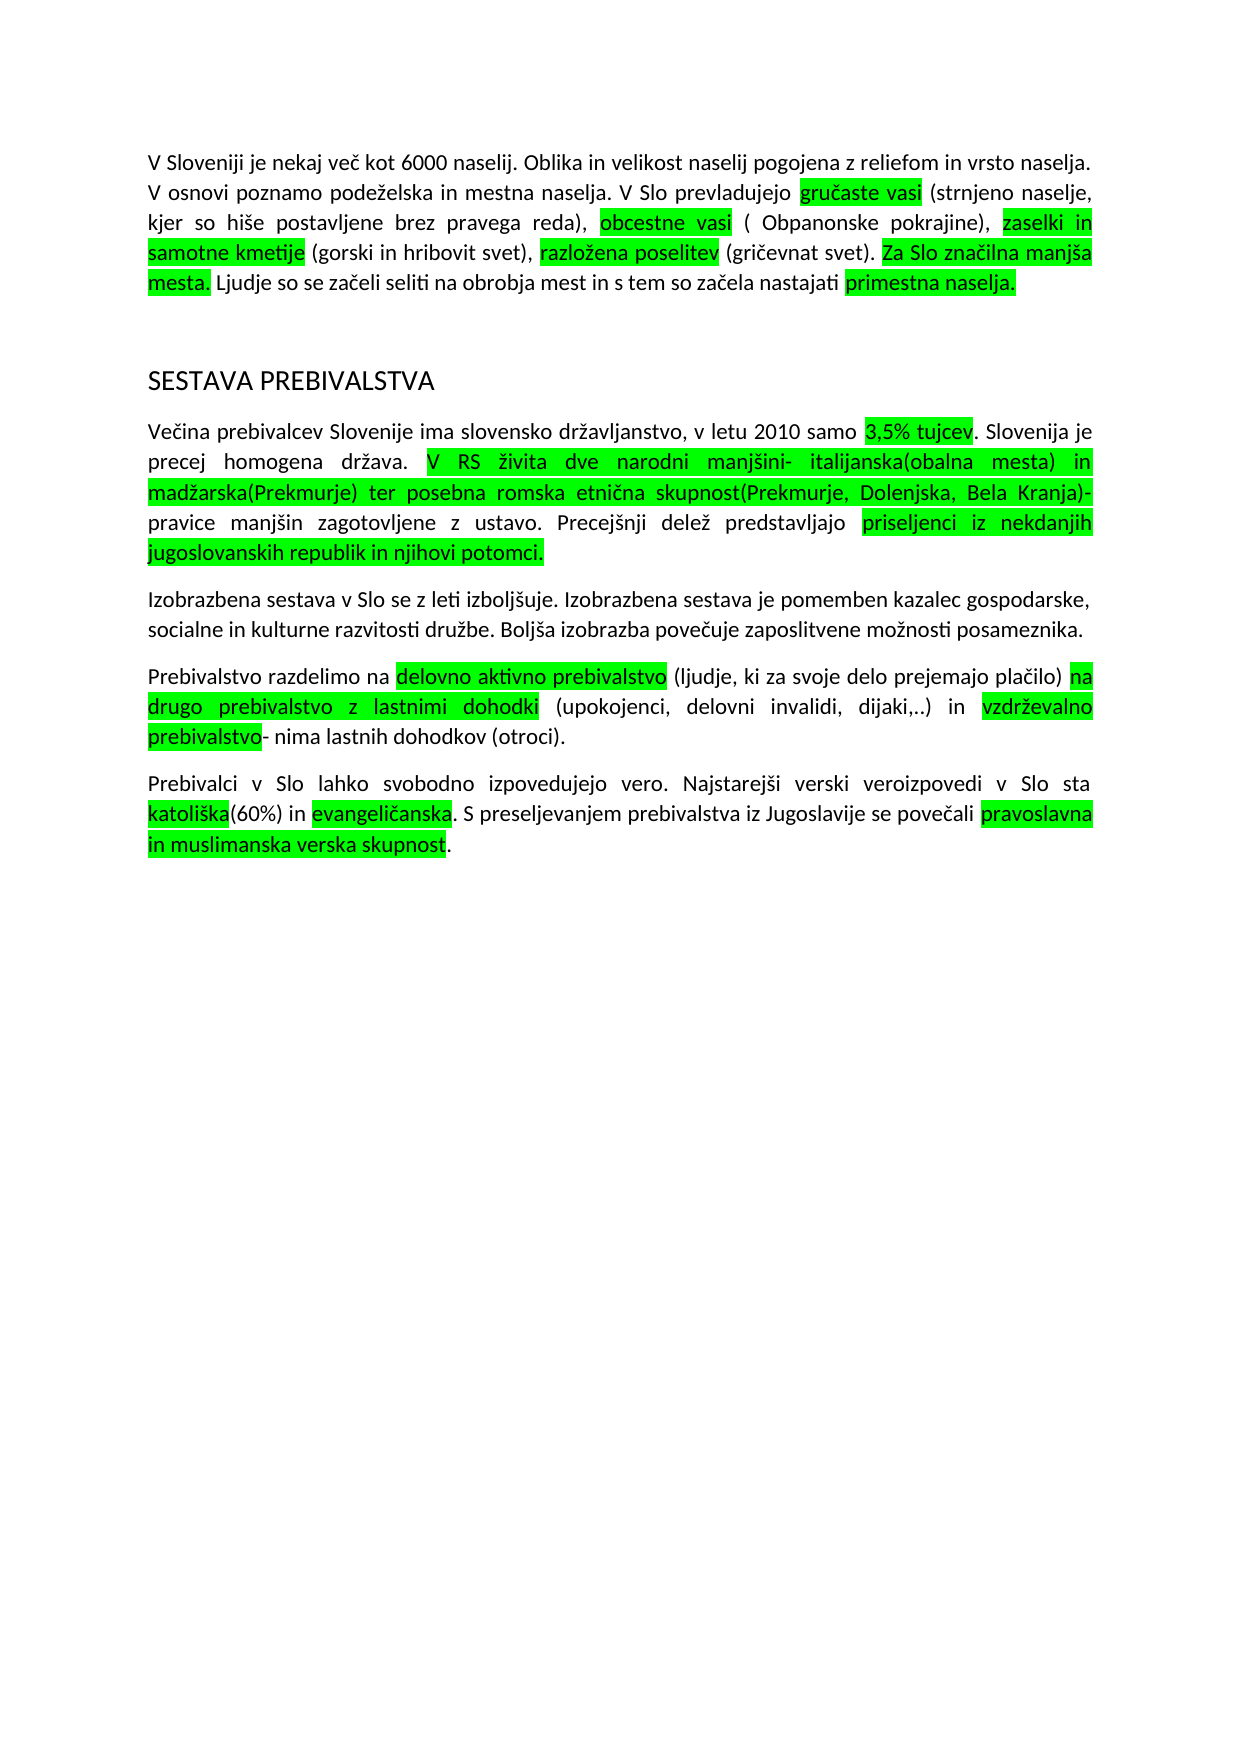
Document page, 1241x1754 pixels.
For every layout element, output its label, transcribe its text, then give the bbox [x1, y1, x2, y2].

text Prebivalci v Slo lahko svobodno izpovedujejo vero. Najstarejši verski veroizpovedi v Slo sta katoliška(60%) in evangeličanska. S preseljevanjem prebivalstva iz Jugoslavije se povečali pravoslavna in muslimanska verska skupnost. [148, 769, 1093, 858]
text Izobrazbena sestava v Slo se z leti izboljšuje. Izobrazbena sestava je pomemben kazalec gospodarske, socialne in kulturne razvitosti družbe. Boljša izobrazba povečuje zaposlitvene možnosti posameznika. [148, 585, 1093, 643]
text V Sloveniji je nekaj več kot 6000 naselij. Oblika in velikost naselij pogojena z reliefom in vrsto naselja. V osnovi poznamo podeželska in mestna naselja. V Slo prevladujejo gručaste vasi (strnjeno naselje, kjer so hiše postavljene brez pravega reda), obcestne vasi ( Obpanonske pokrajine), zaselki in samotne kmetije (gorski in hribovit svet), razložena poselitev (gričevnat svet). Za Slo značilna manjša mesta. Ljudje so se začeli seliti na obrobja mest in s tem so začela nastajati primestna naselja. [148, 148, 1093, 296]
text Prebivalstvo razdelimo na delovno aktivno prebivalstvo (ljudje, ki za svoje delo prejemajo plačilo) na drugo prebivalstvo z lastnimi dohodki (upokojenci, delovni invalidi, dijaki,..) in vzdrževalno prebivalstvo- nima lastnih dohodkov (otroci). [148, 662, 1093, 751]
text SESTAVA PREBIVALSTVA [148, 362, 1093, 398]
text Večina prebivalcev Slovenije ima slovensko državljanstvo, v letu 2010 samo 3,5% tujcev. Slovenija je precej homogena država. V RS živita dve narodni manjšini- italijanska(obalna mesta) in madžarska(Prekmurje) ter posebna romska etnična skupnost(Prekmurje, Dolenjska, Bela Kranja)- pravice manjšin zagotovljene z ustavo. Precejšnji delež predstavljajo priseljenci iz nekdanjih jugoslovanskih republik in njihovi potomci. [148, 417, 1093, 566]
